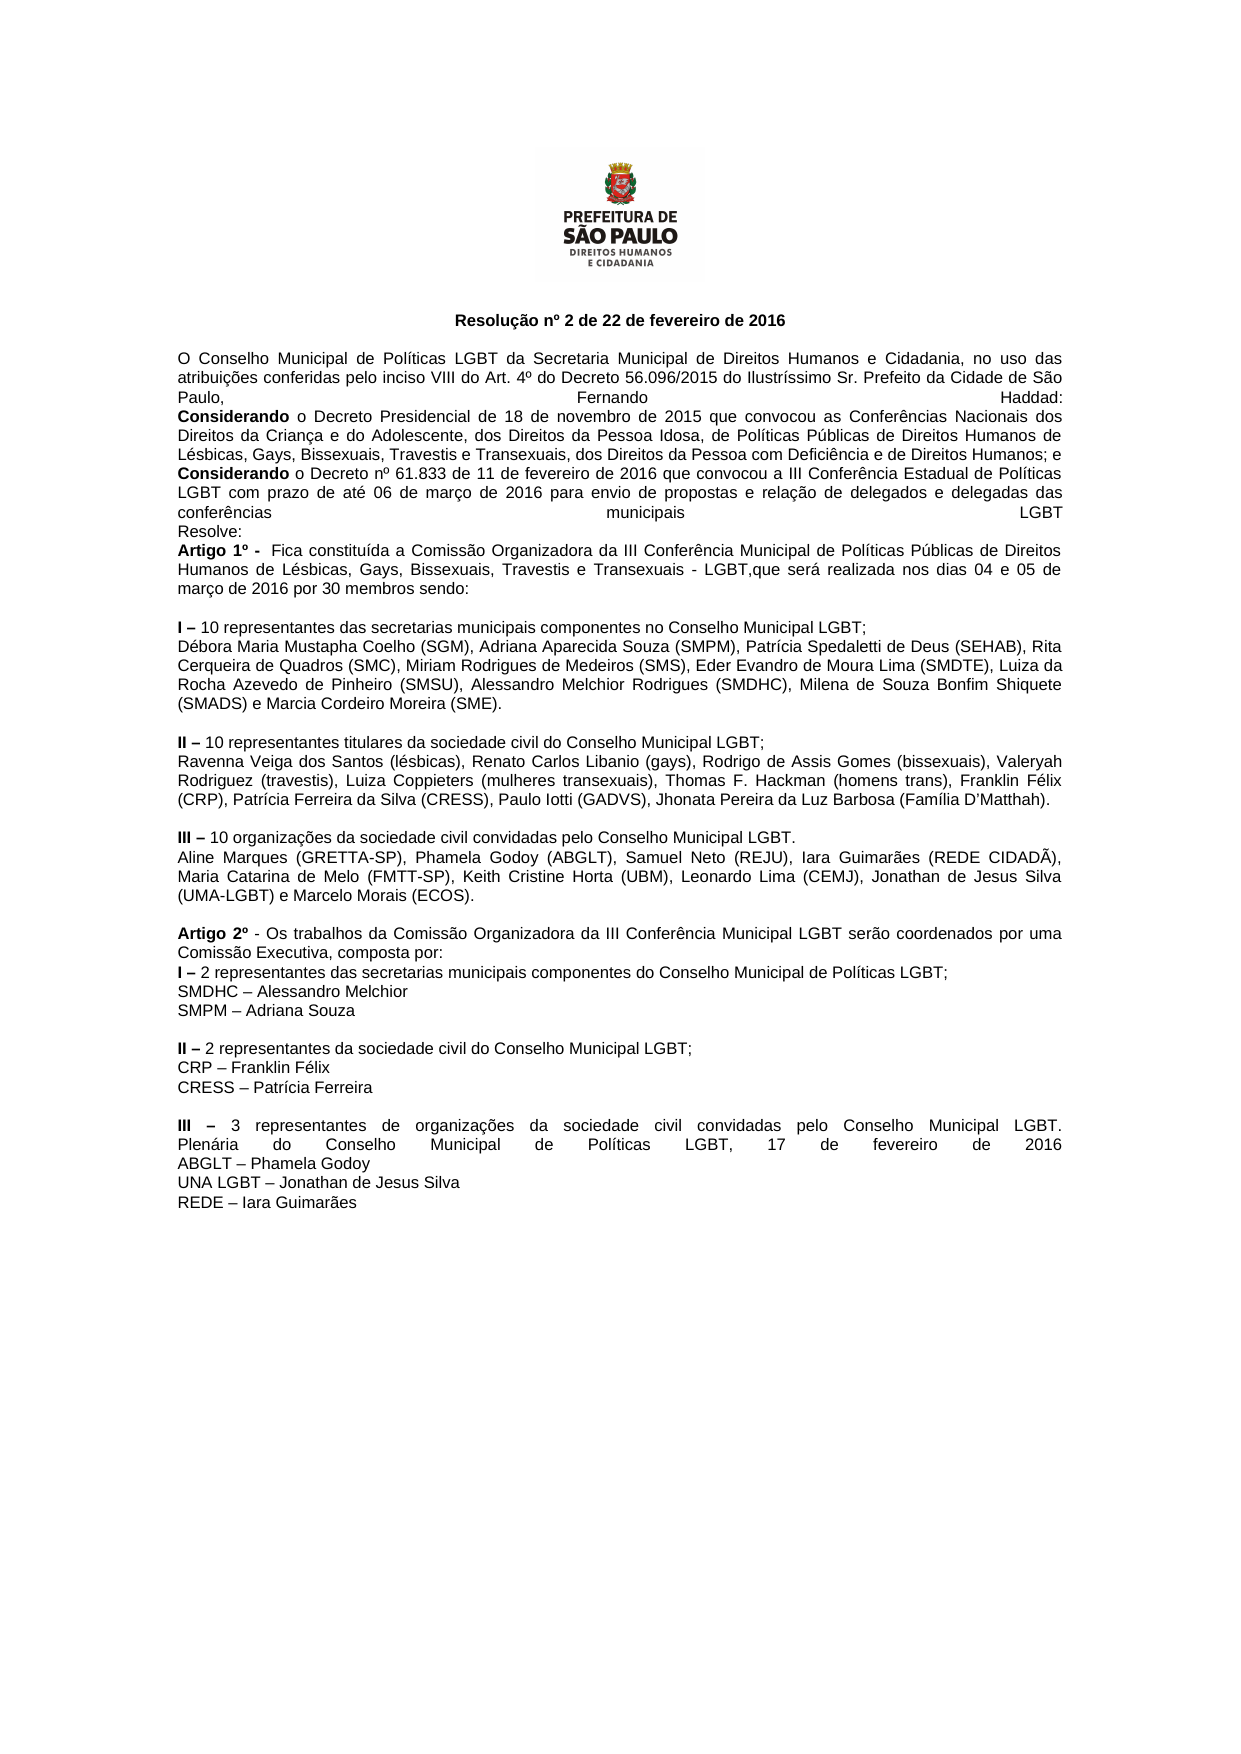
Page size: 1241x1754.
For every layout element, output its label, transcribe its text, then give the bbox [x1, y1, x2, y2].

text II – 10 representantes titulares da sociedade civil do Conselho Municipal LGBT; [177, 732, 1063, 752]
text Resolução nº 2 de 22 de fevereiro de 2016 [177, 311, 1063, 330]
text Artigo 2º - Os trabalhos da Comissão Organizadora da III Conferência Municipal LGBT serão coordenados por uma Comissão Executiva, composta por: [177, 924, 1063, 962]
text Ravenna Veiga dos Santos (lésbicas), Renato Carlos Libanio (gays), Rodrigo de Assis Gomes (bissexuais), Valeryah Rodriguez (travestis), Luiza Coppieters (mulheres transexuais), Thomas F. Hackman (homens trans), Franklin Félix (CRP), Patrícia Ferreira da Silva (CRESS), Paulo Iotti (GADVS), Jhonata Pereira da Luz Barbosa (Família D’Matthah). [177, 752, 1063, 809]
text II – 2 representantes da sociedade civil do Conselho Municipal LGBT; [177, 1039, 1063, 1058]
text SMPM – Adriana Souza [177, 1001, 1063, 1020]
text O Conselho Municipal de Políticas LGBT da Secretaria Municipal de Direitos Humanos e Cidadania, no uso das atribuições conferidas pelo inciso VIII do Art. 4º do Decreto 56.096/2015 do Ilustríssimo Sr. Prefeito da Cidade de São Paulo, Fernando Haddad: Considerando o Decreto Presidencial de 18 de novembro de 2015 que convocou as Conferências Nacionais dos Direitos da Criança e do Adolescente, dos Direitos da Pessoa Idosa, de Políticas Públicas de Direitos Humanos de Lésbicas, Gays, Bissexuais, Travestis e Transexuais, dos Direitos da Pessoa com Deficiência e de Direitos Humanos; e Considerando o Decreto nº 61.833 de 11 de fevereiro de 2016 que convocou a III Conferência Estadual de Políticas LGBT com prazo de até 06 de março de 2016 para envio de propostas e relação de delegados e delegadas das conferências municipais LGBT Resolve: Artigo 1º - Fica constituída a Comissão Organizadora da III Conferência Municipal de Políticas Públicas de Direitos Humanos de Lésbicas, Gays, Bissexuais, Travestis e Transexuais - LGBT,que será realizada nos dias 04 e 05 de março de 2016 por 30 membros sendo: [177, 349, 1063, 598]
text CRP – Franklin Félix [177, 1058, 1063, 1077]
text III – 3 representantes de organizações da sociedade civil convidadas pelo Conselho Municipal LGBT. Plenária do Conselho Municipal de Políticas LGBT, 17 de fevereiro de 2016 ABGLT – Phamela Godoy [177, 1116, 1063, 1173]
text CRESS – Patrícia Ferreira [177, 1077, 1063, 1097]
text SMDHC – Alessandro Melchior [177, 982, 1063, 1001]
text Débora Maria Mustapha Coelho (SGM), Adriana Aparecida Souza (SMPM), Patrícia Spedaletti de Deus (SEHAB), Rita Cerqueira de Quadros (SMC), Miriam Rodrigues de Medeiros (SMS), Eder Evandro de Moura Lima (SMDTE), Luiza da Rocha Azevedo de Pinheiro (SMSU), Alessandro Melchior Rodrigues (SMDHC), Milena de Souza Bonfim Shiquete (SMADS) e Marcia Cordeiro Moreira (SME). [177, 637, 1063, 713]
text I – 2 representantes das secretarias municipais componentes do Conselho Municipal de Políticas LGBT; [177, 962, 1063, 982]
text III – 10 organizações da sociedade civil convidadas pelo Conselho Municipal LGBT. [177, 828, 1063, 847]
text I – 10 representantes das secretarias municipais componentes no Conselho Municipal LGBT; [177, 617, 1063, 637]
text UNA LGBT – Jonathan de Jesus Silva [177, 1173, 1063, 1192]
text Aline Marques (GRETTA-SP), Phamela Godoy (ABGLT), Samuel Neto (REJU), Iara Guimarães (REDE CIDADÃ), Maria Catarina de Melo (FMTT-SP), Keith Cristine Horta (UBM), Leonardo Lima (CEMJ), Jonathan de Jesus Silva (UMA-LGBT) e Marcelo Morais (ECOS). [177, 847, 1063, 905]
text REDE – Iara Guimarães [177, 1192, 1063, 1212]
